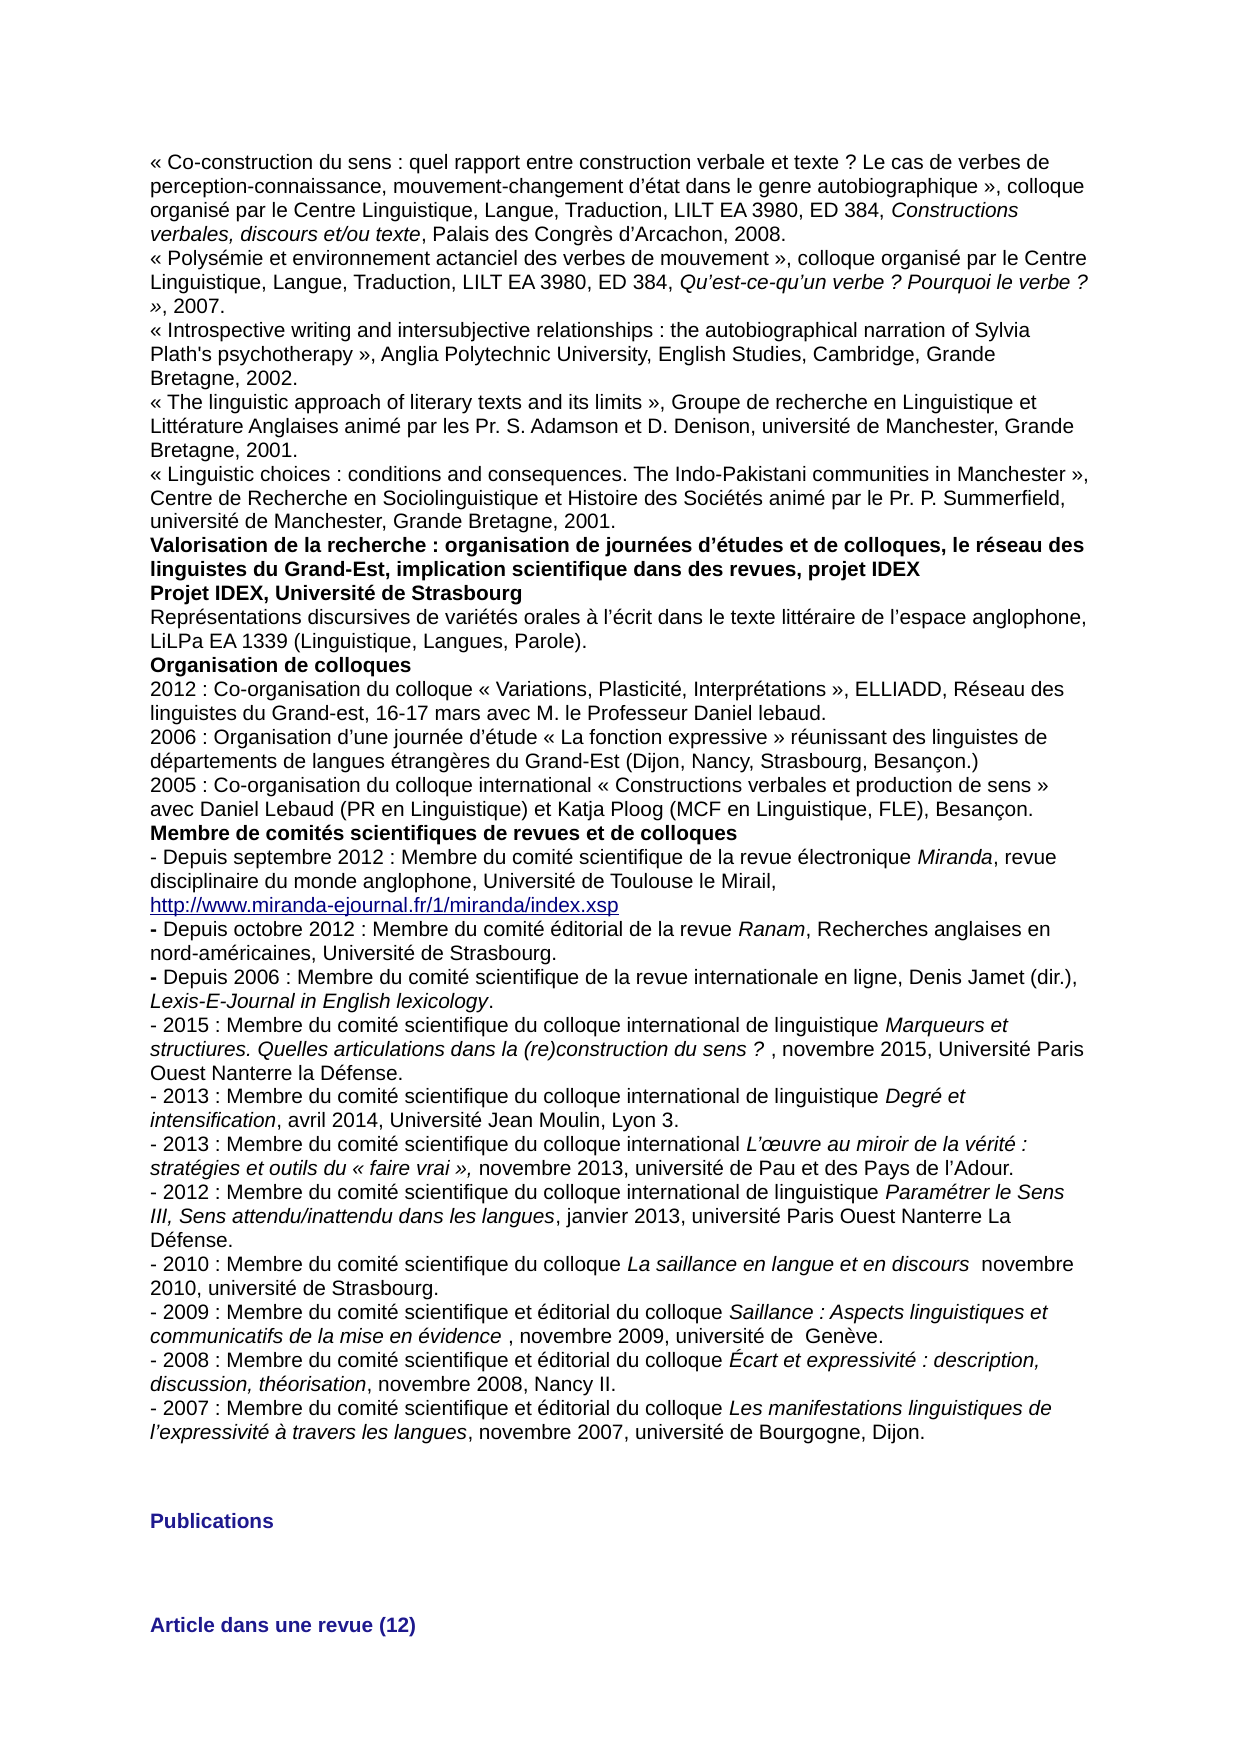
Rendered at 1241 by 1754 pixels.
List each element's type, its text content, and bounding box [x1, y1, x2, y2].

subtitle Publications [150, 1509, 1090, 1533]
text Organisation de colloques [150, 653, 1090, 677]
text - Depuis octobre 2012 : Membre du comité éditorial de la revue Ranam, Recherches anglaises en nord-américaines, Université de Strasbourg. [150, 917, 1090, 964]
text - 2010 : Membre du comité scientifique du colloque La saillance en langue et en discours novembre 2010, université de Strasbourg. [150, 1252, 1090, 1300]
text « The linguistic approach of literary texts and its limits », Groupe de recherche en Linguistique et Littérature Anglaises animé par les Pr. S. Adamson et D. Denison, université de Manchester, Grande Bretagne, 2001. [150, 389, 1090, 461]
text - 2012 : Membre du comité scientifique du colloque international de linguistique Paramétrer le Sens III, Sens attendu/inattendu dans les langues, janvier 2013, université Paris Ouest Nanterre La Défense. [150, 1180, 1090, 1252]
text - 2007 : Membre du comité scientifique et éditorial du colloque Les manifestations linguistiques de l’expressivité à travers les langues, novembre 2007, université de Bourgogne, Dijon. [150, 1396, 1090, 1444]
text Valorisation de la recherche : organisation de journées d’études et de colloques, le réseau des linguistes du Grand-Est, implication scientifique dans des revues, projet IDEX [150, 533, 1090, 581]
subtitle Article dans une revue (12) [150, 1612, 1090, 1636]
text « Linguistic choices : conditions and consequences. The Indo-Pakistani communities in Manchester », Centre de Recherche en Sociolinguistique et Histoire des Sociétés animé par le Pr. P. Summerfield, université de Manchester, Grande Bretagne, 2001. [150, 461, 1090, 533]
text - 2009 : Membre du comité scientifique et éditorial du colloque Saillance : Aspects linguistiques et communicatifs de la mise en évidence , novembre 2009, université de Genève. [150, 1300, 1090, 1348]
text - 2015 : Membre du comité scientifique du colloque international de linguistique Marqueurs et structiures. Quelles articulations dans la (re)construction du sens ? , novembre 2015, Université Paris Ouest Nanterre la Défense. [150, 1012, 1090, 1084]
text 2005 : Co-organisation du colloque international « Constructions verbales et production de sens » avec Daniel Lebaud (PR en Linguistique) et Katja Ploog (MCF en Linguistique, FLE), Besançon. [150, 773, 1090, 821]
text - 2008 : Membre du comité scientifique et éditorial du colloque Écart et expressivité : description, discussion, théorisation, novembre 2008, Nancy II. [150, 1348, 1090, 1396]
text - 2013 : Membre du comité scientifique du colloque international de linguistique Degré et intensification, avril 2014, Université Jean Moulin, Lyon 3. [150, 1084, 1090, 1132]
text Projet IDEX, Université de Strasbourg [150, 581, 1090, 605]
text - Depuis 2006 : Membre du comité scientifique de la revue internationale en ligne, Denis Jamet (dir.), Lexis-E-Journal in English lexicology. [150, 964, 1090, 1012]
text - 2013 : Membre du comité scientifique du colloque international L’œuvre au miroir de la vérité : stratégies et outils du « faire vrai », novembre 2013, université de Pau et des Pays de l’Adour. [150, 1132, 1090, 1180]
text Représentations discursives de variétés orales à l’écrit dans le texte littéraire de l’espace anglophone, LiLPa EA 1339 (Linguistique, Langues, Parole). [150, 605, 1090, 653]
text « Polysémie et environnement actanciel des verbes de mouvement », colloque organisé par le Centre Linguistique, Langue, Traduction, LILT EA 3980, ED 384, Qu’est-ce-qu’un verbe ? Pourquoi le verbe ? », 2007. [150, 246, 1090, 318]
text « Introspective writing and intersubjective relationships : the autobiographical narration of Sylvia Plath's psychotherapy », Anglia Polytechnic University, English Studies, Cambridge, Grande Bretagne, 2002. [150, 318, 1090, 389]
text - Depuis septembre 2012 : Membre du comité scientifique de la revue électronique Miranda, revue disciplinaire du monde anglophone, Université de Toulouse le Mirail, http://www.miranda-ejournal.fr/1/miranda/index.xsp [150, 845, 1090, 917]
text « Co-construction du sens : quel rapport entre construction verbale et texte ? Le cas de verbes de perception-connaissance, mouvement-changement d’état dans le genre autobiographique », colloque organisé par le Centre Linguistique, Langue, Traduction, LILT EA 3980, ED 384, Constructions verbales, discours et/ou texte, Palais des Congrès d’Arcachon, 2008. [150, 150, 1090, 246]
text 2006 : Organisation d’une journée d’étude « La fonction expressive » réunissant des linguistes de départements de langues étrangères du Grand-Est (Dijon, Nancy, Strasbourg, Besançon.) [150, 725, 1090, 773]
text Membre de comités scientifiques de revues et de colloques [150, 821, 1090, 845]
text 2012 : Co-organisation du colloque « Variations, Plasticité, Interprétations », ELLIADD, Réseau des linguistes du Grand-est, 16-17 mars avec M. le Professeur Daniel lebaud. [150, 677, 1090, 725]
